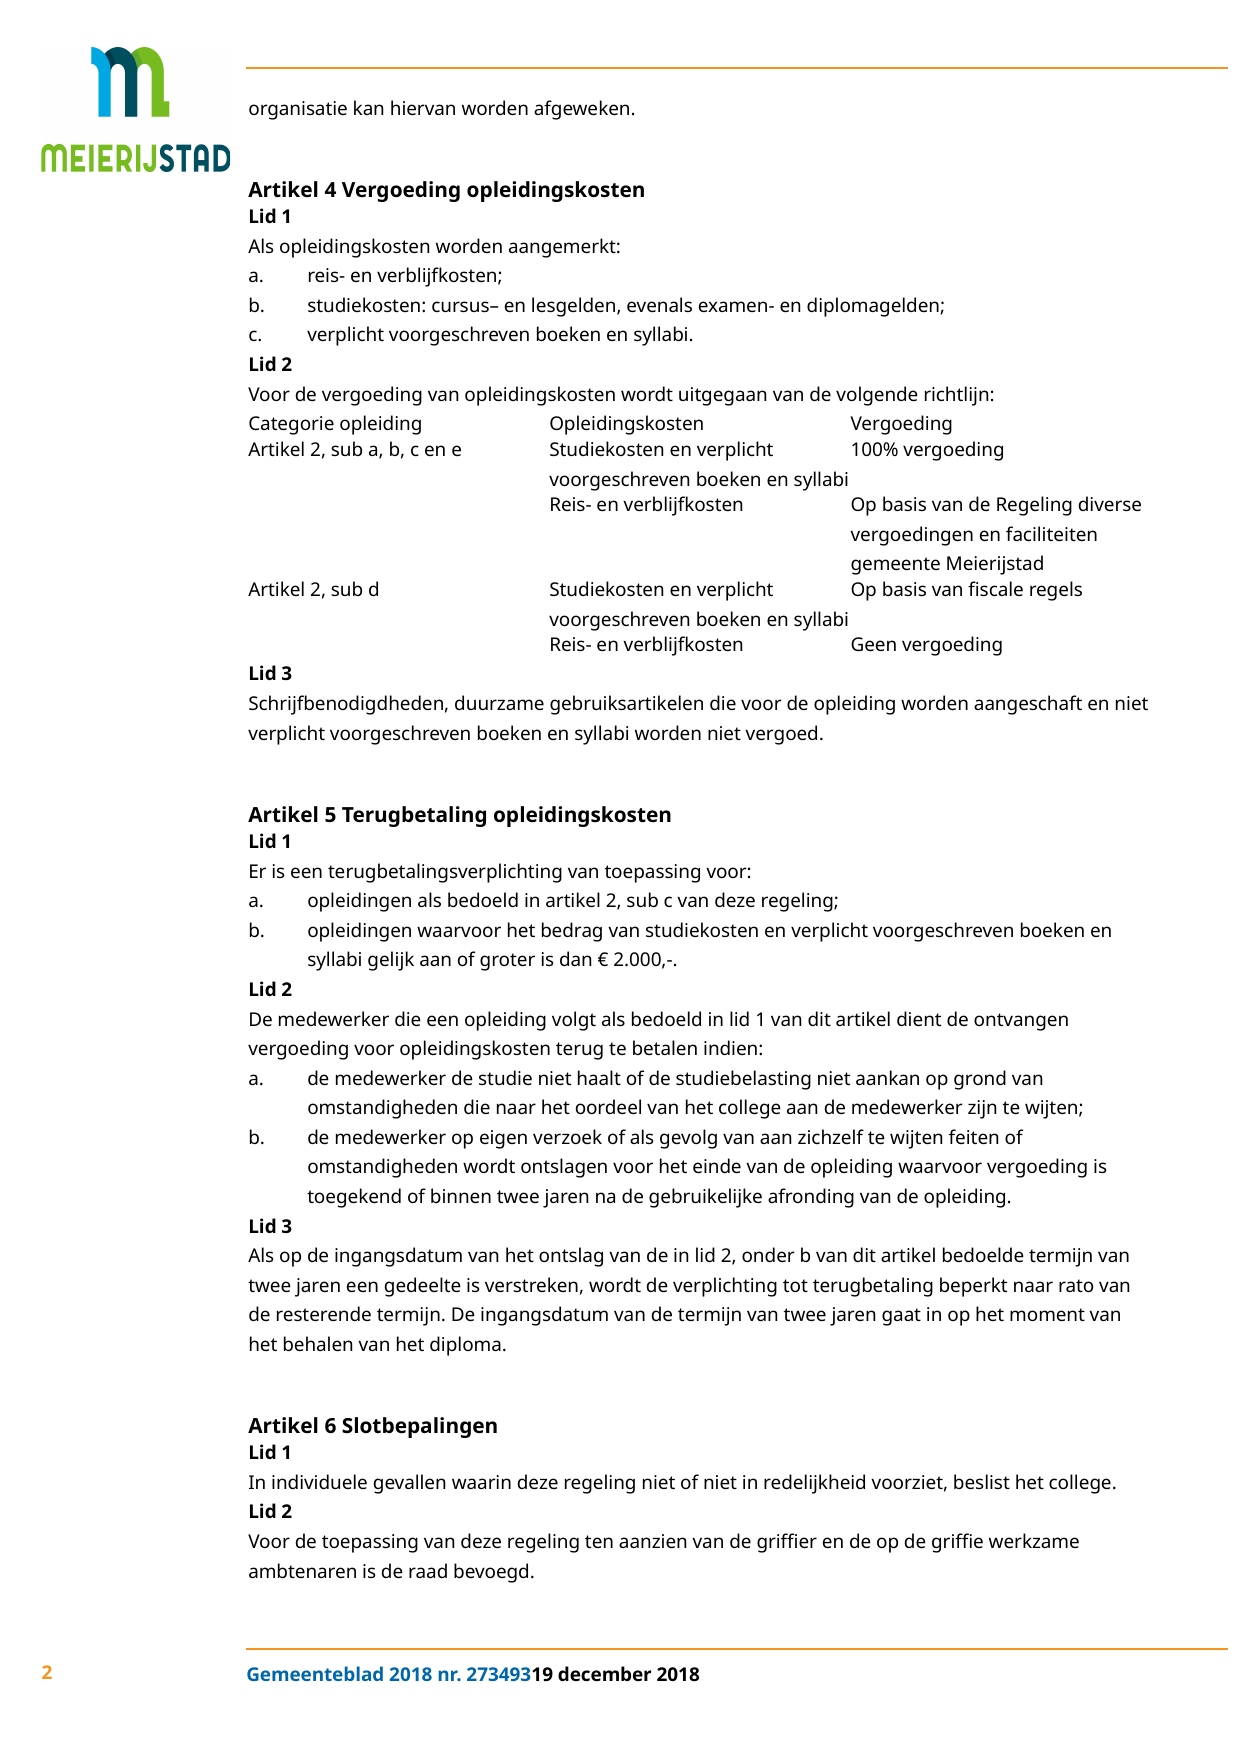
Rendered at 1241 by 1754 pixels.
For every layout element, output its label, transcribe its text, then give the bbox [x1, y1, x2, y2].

table_cell Op basis van fiscale regels [850, 576, 1152, 632]
text De medewerker die een opleiding volgt als bedoeld in lid 1 van dit artikel dient de ontvangen vergoeding voor opleidingskosten terug te betalen indien: [248, 1006, 1152, 1061]
text Lid 1 [248, 828, 1152, 854]
text Als op de ingangsdatum van het ontslag van de in lid 2, onder b van dit artikel bedoelde termijn van twee jaren een gedeelte is verstreken, wordt de verplichting tot terugbetaling beperkt naar rato van de resterende termijn. De ingangsdatum van de termijn van twee jaren gaat in op het moment van het behalen van het diploma. [248, 1242, 1152, 1357]
list opleidingen als bedoeld in artikel 2, sub c van deze regeling; [248, 887, 1152, 913]
picture [41, 47, 231, 172]
table_header Vergoeding [850, 410, 1152, 436]
text Voor de vergoeding van opleidingskosten wordt uitgegaan van de volgende richtlijn: [248, 381, 1152, 406]
text Schrijfbenodigdheden, duurzame gebruiksartikelen die voor de opleiding worden aangeschaft en niet verplicht voorgeschreven boeken en syllabi worden niet vergoed. [248, 690, 1152, 746]
table_cell Artikel 2, sub d [248, 576, 549, 632]
table_cell 100% vergoeding [850, 436, 1152, 491]
table_cell Reis- en verblijfkosten [549, 632, 850, 657]
text Lid 2 [248, 351, 1152, 377]
text Voor de toepassing van deze regeling ten aanzien van de griffier en de op de griffie werkzame ambtenaren is de raad bevoegd. [248, 1528, 1152, 1584]
table_cell Artikel 2, sub a, b, c en e [248, 436, 549, 491]
text Lid 1 [248, 203, 1152, 229]
list verplicht voorgeschreven boeken en syllabi. [248, 322, 1152, 347]
text Artikel 5 Terugbetaling opleidingskosten [248, 800, 1152, 828]
table_cell [248, 632, 549, 657]
list de medewerker de studie niet haalt of de studiebelasting niet aankan op grond van omstandigheden die naar het oordeel van het college aan de medewerker zijn te wijten; [248, 1065, 1152, 1120]
table_cell Op basis van de Regeling diverse vergoedingen en faciliteiten gemeente Meierijstad [850, 491, 1152, 576]
table_header Opleidingskosten [549, 410, 850, 436]
table_cell Geen vergoeding [850, 632, 1152, 657]
list studiekosten: cursus– en lesgelden, evenals examen- en diplomagelden; [248, 292, 1152, 318]
text Er is een terugbetalingsverplichting van toepassing voor: [248, 858, 1152, 883]
table_header Categorie opleiding [248, 410, 549, 436]
text Artikel 6 Slotbepalingen [248, 1411, 1152, 1439]
text Als opleidingskosten worden aangemerkt: [248, 233, 1152, 258]
text Artikel 4 Vergoeding opleidingskosten [248, 175, 1152, 203]
text organisatie kan hiervan worden afgeweken. [248, 95, 1152, 121]
text Lid 3 [248, 661, 1152, 686]
list opleidingen waarvoor het bedrag van studiekosten en verplicht voorgeschreven boeken en syllabi gelijk aan of groter is dan € 2.000,-. [248, 917, 1152, 972]
text Lid 1 [248, 1439, 1152, 1465]
list de medewerker op eigen verzoek of als gevolg van aan zichzelf te wijten feiten of omstandigheden wordt ontslagen voor het einde van de opleiding waarvoor vergoeding is toegekend of binnen twee jaren na de gebruikelijke afronding van de opleiding. [248, 1124, 1152, 1209]
text Lid 2 [248, 1499, 1152, 1524]
list reis- en verblijfkosten; [248, 262, 1152, 288]
text Lid 2 [248, 976, 1152, 1002]
table_cell Studiekosten en verplicht voorgeschreven boeken en syllabi [549, 576, 850, 632]
text In individuele gevallen waarin deze regeling niet of niet in redelijkheid voorziet, beslist het college. [248, 1469, 1152, 1495]
table_cell Reis- en verblijfkosten [549, 491, 850, 576]
text Lid 3 [248, 1213, 1152, 1238]
table_cell [248, 491, 549, 576]
table_cell Studiekosten en verplicht voorgeschreven boeken en syllabi [549, 436, 850, 491]
